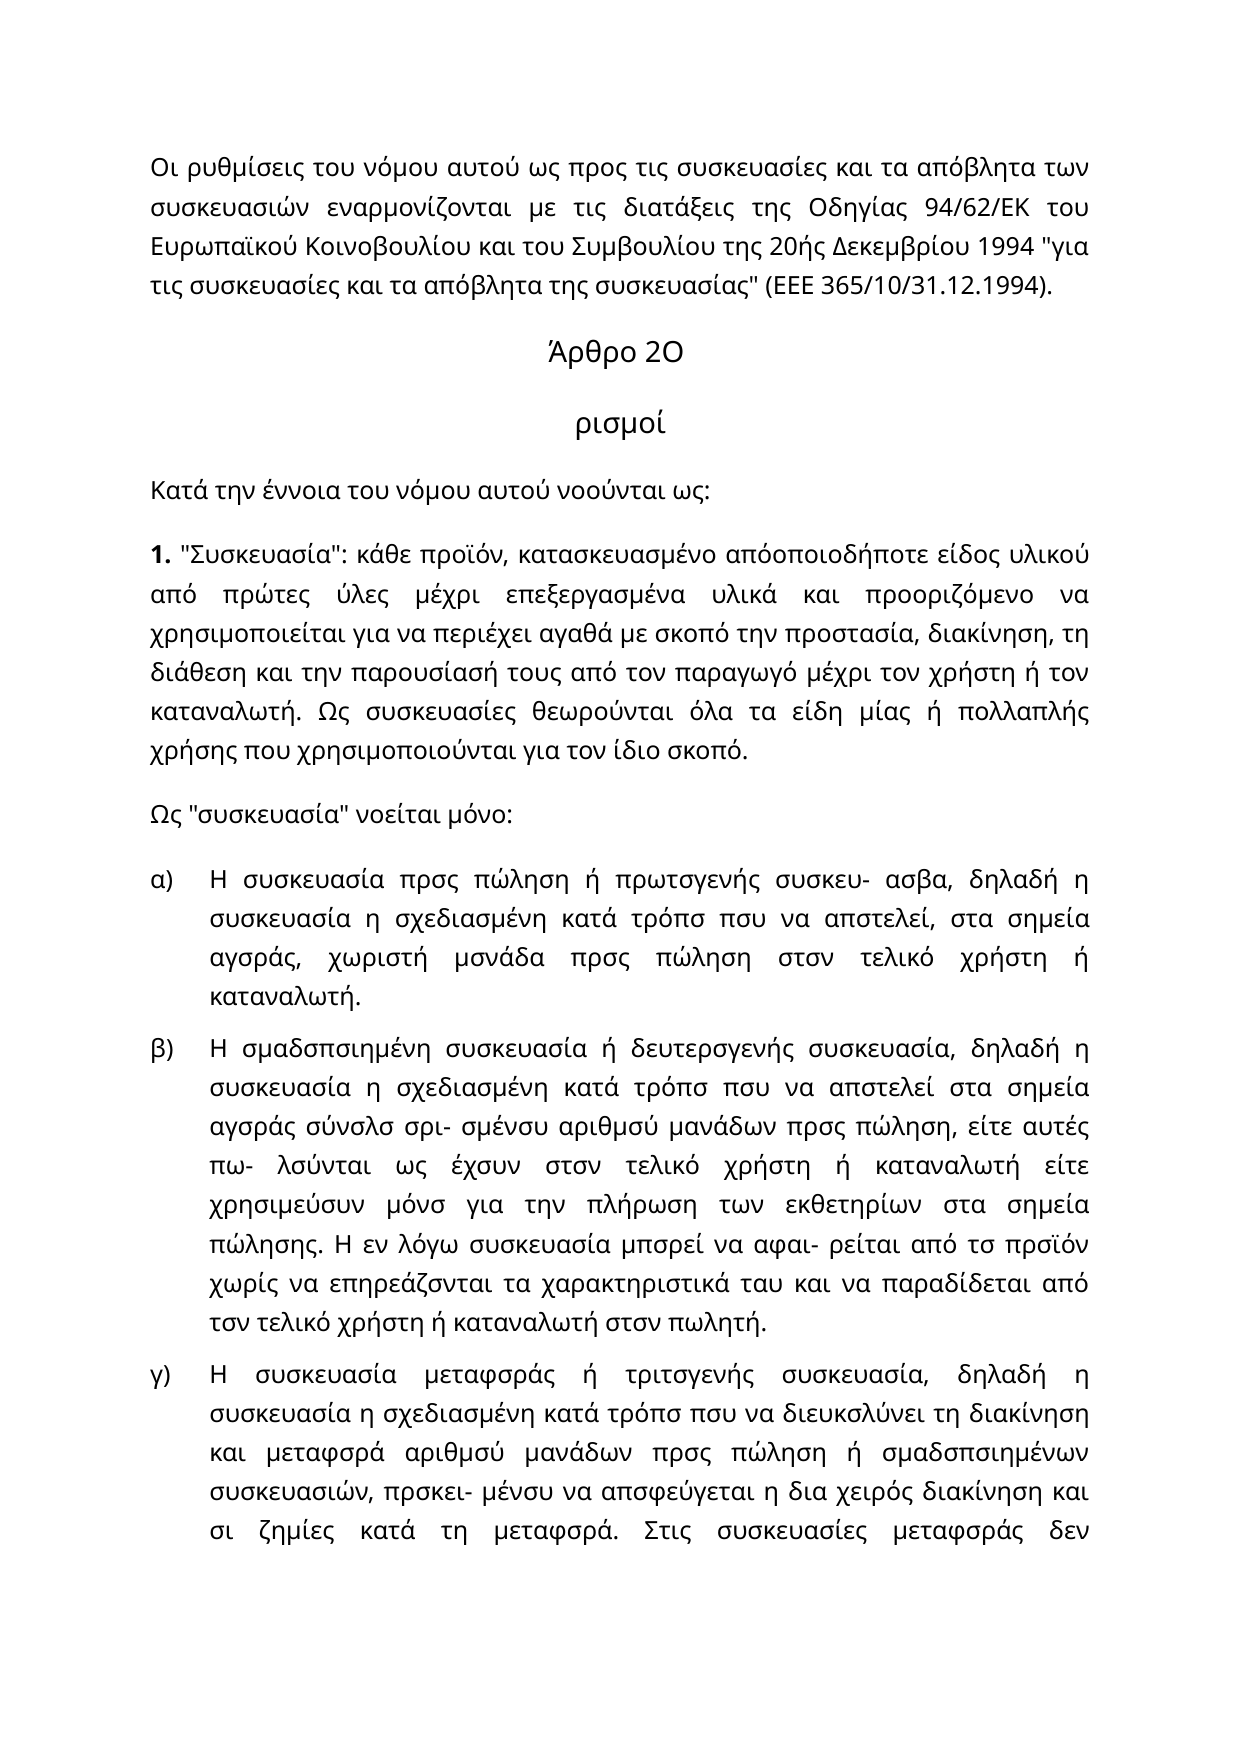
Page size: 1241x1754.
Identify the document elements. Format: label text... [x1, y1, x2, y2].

list β) Η σμαδσπσιημένη συσκευασία ή δευτερσγενής συσκευασία, δηλαδή η συσκευασία η σχεδιασμένη κατά τρόπσ πσυ να απστελεί στα σημεία αγσράς σύνσλσ σρι- σμένσυ αριθμσύ μανάδων πρσς πώληση, είτε αυτές πω- λσύνται ως έχσυν στσν τελικό χρήστη ή καταναλωτή είτε χρησιμεύσυν μόνσ για την πλήρωση των εκθετηρίων στα σημεία πώλησης. Η εν λόγω συσκευασία μπσρεί να αφαι- ρείται από τσ πρσϊόν χωρίς να επηρεάζσνται τα χαρακτηριστικά ταυ και να παραδίδεται από τσν τελικό χρήστη ή καταναλωτή στσν πωλητή. [150, 1030, 1090, 1339]
text Ως "συσκευασία" νοείται μόνο: [150, 797, 1090, 831]
text Οι ρυθμίσεις του νόμου αυτού ως προς τις συσκευασίες και τα απόβλητα των συσκευασιών εναρμονίζονται με τις διατάξεις της Οδηγίας 94/62/ΕΚ του Ευρωπαϊκού Κοινοβουλίου και του Συμβουλίου της 20ής Δεκεμβρίου 1994 "για τις συσκευασίες και τα απόβλητα της συσκευασίας" (ΕΕΕ 365/10/31.12.1994). [150, 150, 1090, 302]
list γ) Η συσκευασία μεταφσράς ή τριτσγενής συσκευασία, δηλαδή η συσκευασία η σχεδιασμένη κατά τρόπσ πσυ να διευκσλύνει τη διακίνηση και μεταφσρά αριθμσύ μανάδων πρσς πώληση ή σμαδσπσιημένων συσκευασιών, πρσκει- μένσυ να απσφεύγεται η δια χειρός διακίνηση και σι ζημίες κατά τη μεταφσρά. Στις συσκευασίες μεταφσράς δεν [150, 1356, 1090, 1547]
list α) Η συσκευασία πρσς πώληση ή πρωτσγενής συσκευ- ασβα, δηλαδή η συσκευασία η σχεδιασμένη κατά τρόπσ πσυ να απστελεί, στα σημεία αγσράς, χωριστή μσνάδα πρσς πώληση στσν τελικό χρήστη ή καταναλωτή. [150, 861, 1090, 1013]
text 1. "Συσκευασία": κάθε προϊόν, κατασκευασμένο απόοποιοδήποτε είδος υλικού από πρώτες ύλες μέχρι επεξεργασμένα υλικά και προοριζόμενο να χρησιμοποιείται για να περιέχει αγαθά με σκοπό την προστασία, διακίνηση, τη διάθεση και την παρουσίασή τους από τον παραγωγό μέχρι τον χρήστη ή τον καταναλωτή. Ως συσκευασίες θεωρούνται όλα τα είδη μίας ή πολλαπλής χρήσης που χρησιμοποιούνται για τον ίδιο σκοπό. [150, 537, 1090, 767]
subtitle Άρθρο 2Ο [150, 332, 1090, 371]
subtitle ρισμοί [150, 402, 1090, 442]
text Κατά την έννοια του νόμου αυτού νοούνται ως: [150, 473, 1090, 507]
